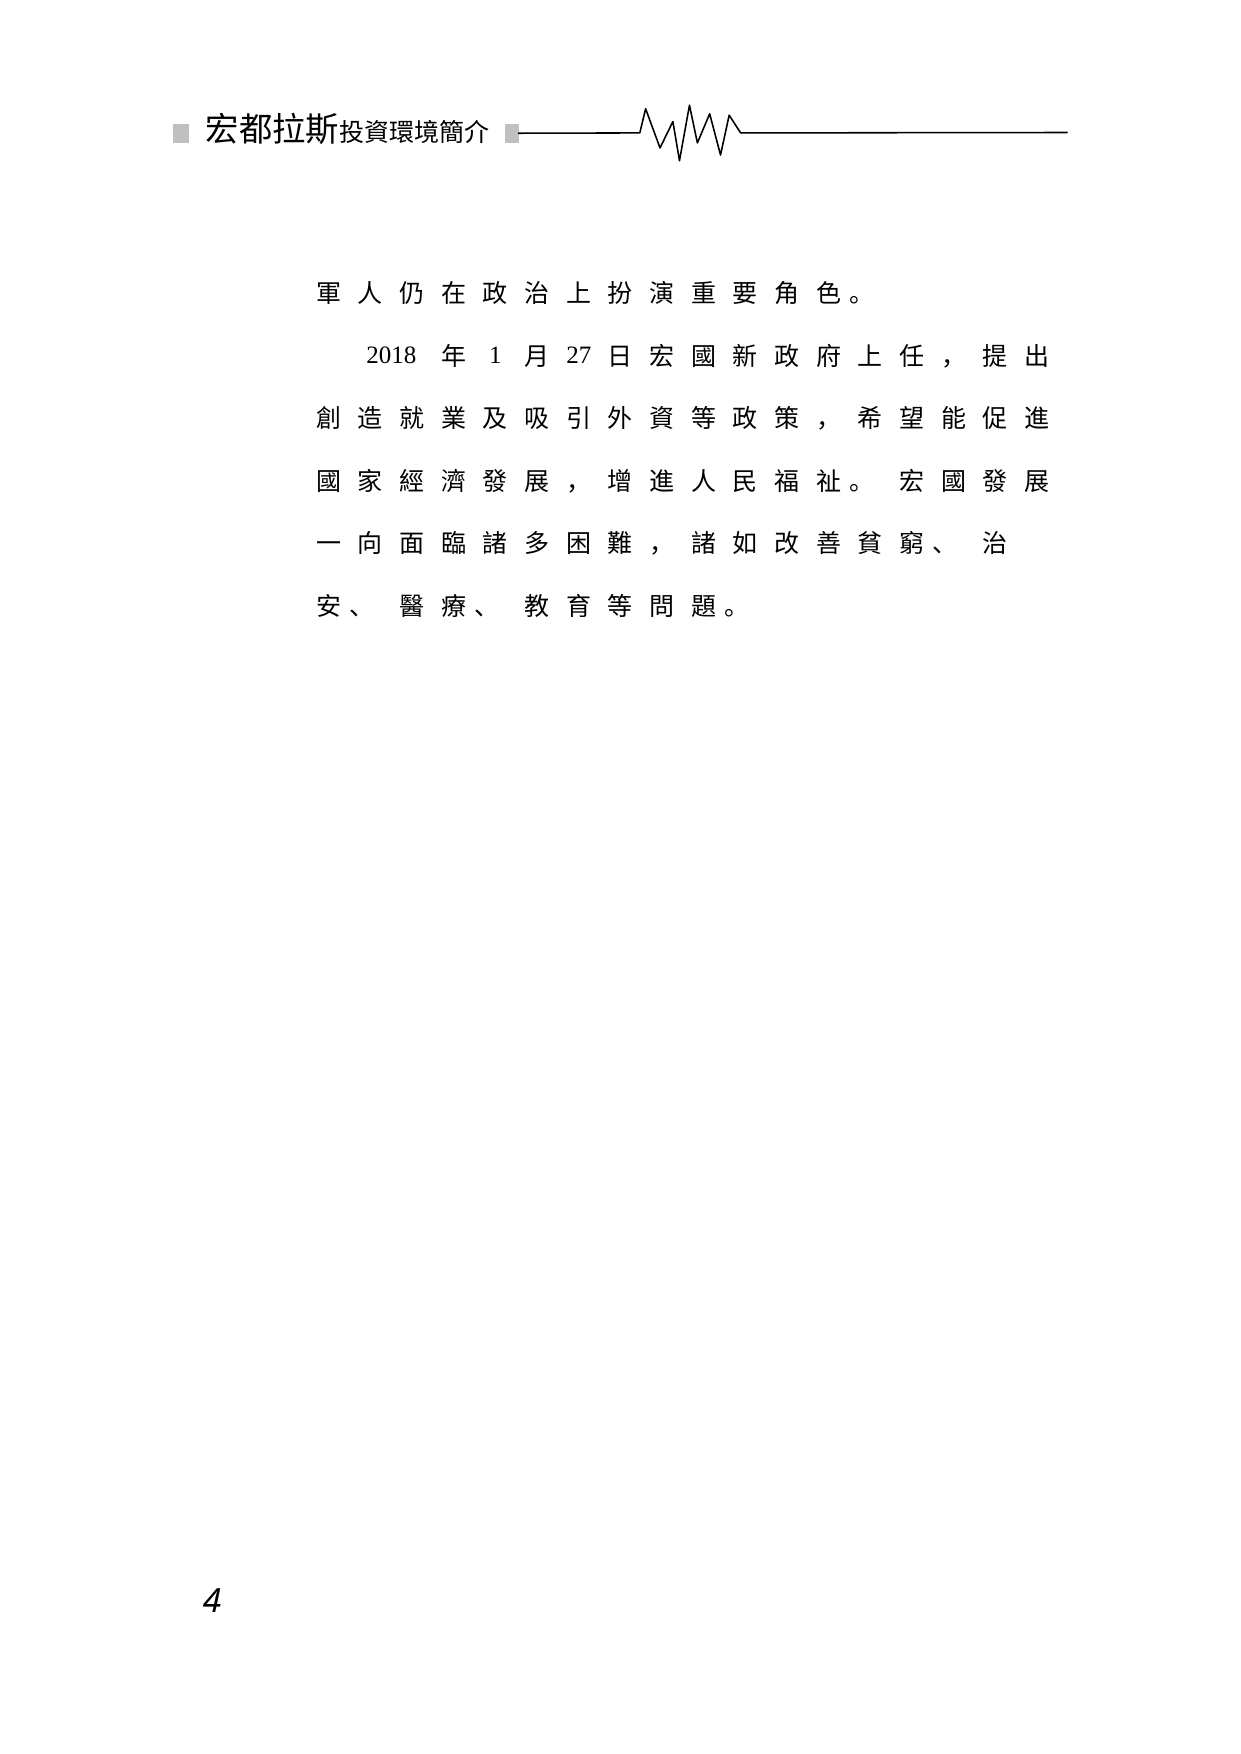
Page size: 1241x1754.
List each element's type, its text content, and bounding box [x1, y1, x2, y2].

text 軍人仍在政治上扮演重要角色。 [281, 250, 1058, 313]
text 2018年1月27日宏國新政府上任，提出創造就業及吸引外資等政策，希望能促進國家經濟發展，增進人民福祉。宏國發展一向面臨諸多困難，諸如改善貧窮、治安、醫療、教育等問題。 [281, 313, 1058, 625]
